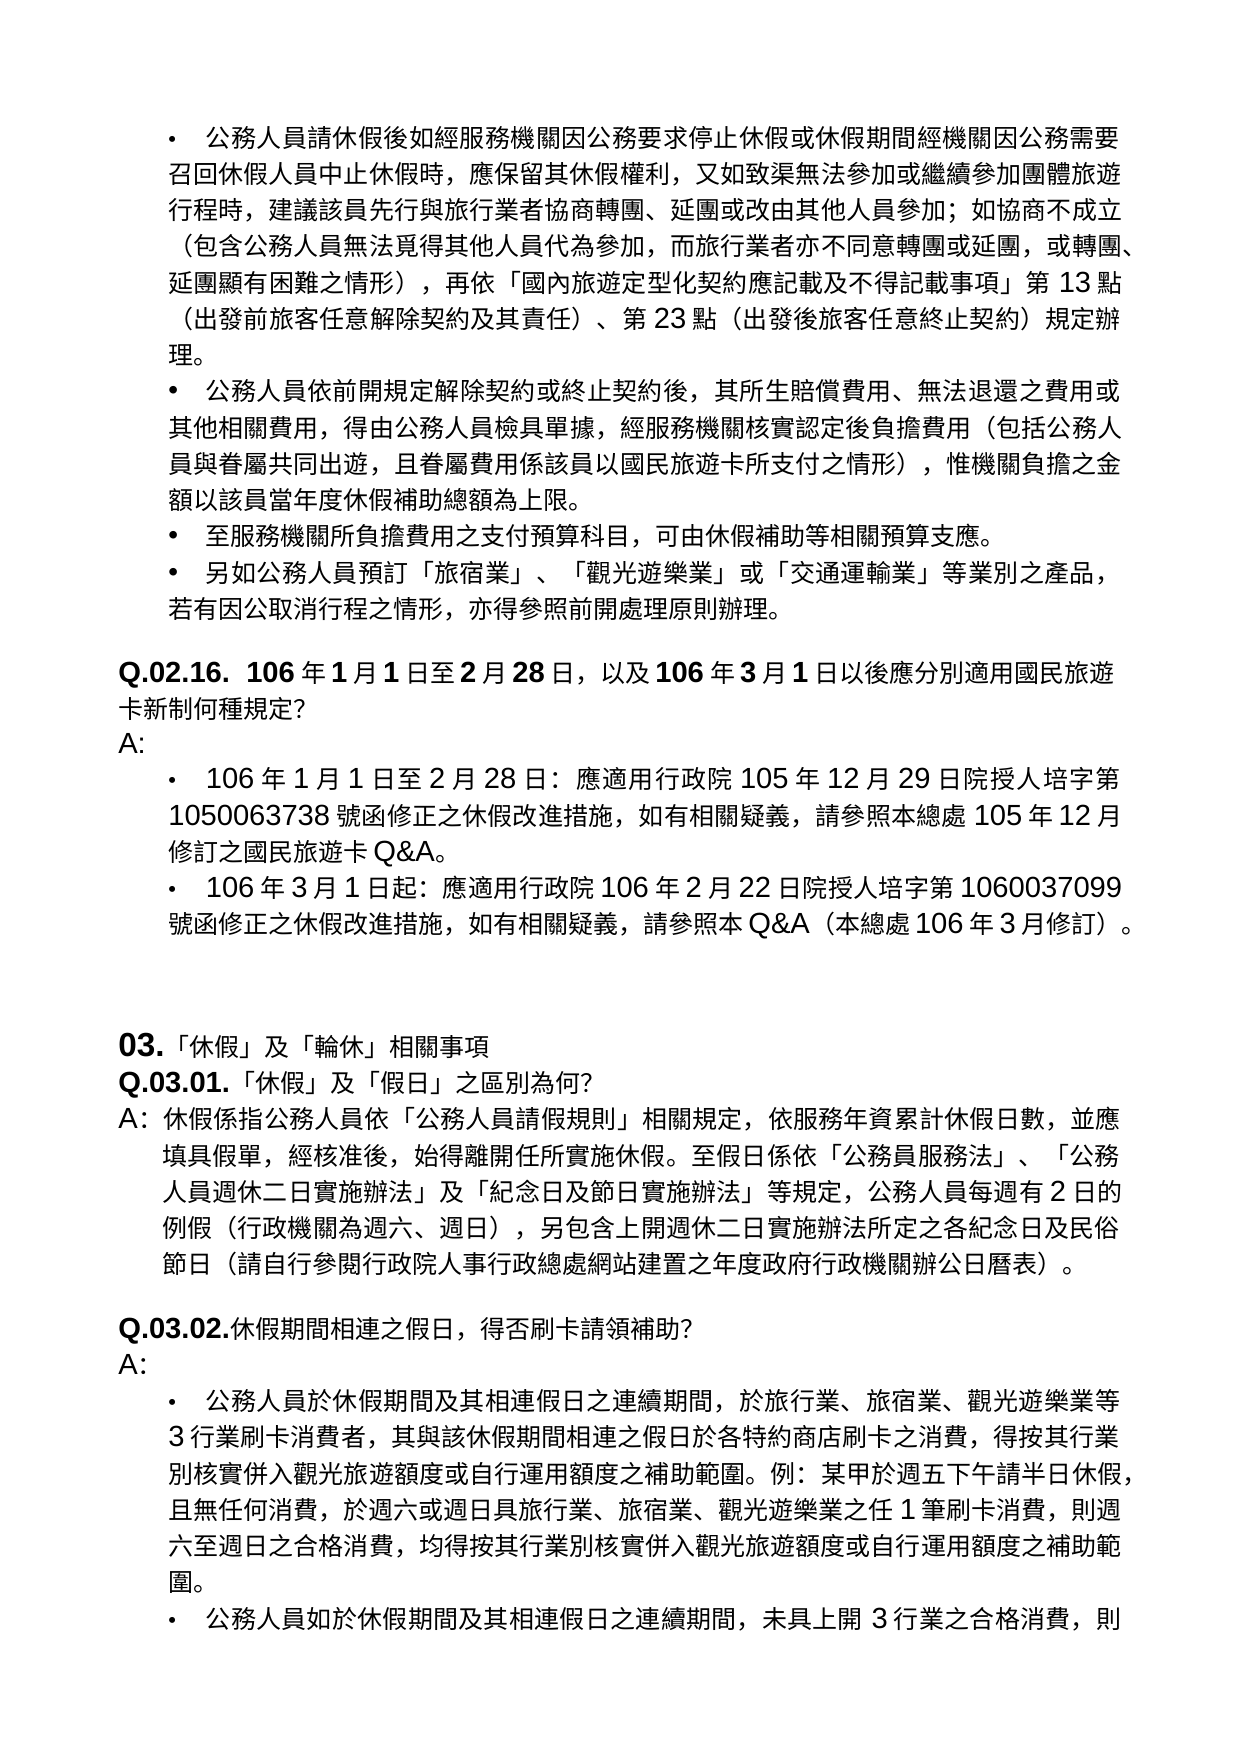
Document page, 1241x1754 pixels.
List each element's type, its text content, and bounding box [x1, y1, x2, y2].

list 公務人員依前開規定解除契約或終止契約後，其所生賠償費用、無法退還之費用或其他相關費用，得由公務人員檢具單據，經服務機關核實認定後負擔費用（包括公務人員與眷屬共同出遊，且眷屬費用係該員以國民旅遊卡所支付之情形），惟機關負擔之金額以該員當年度休假補助總額為上限。 [131, 372, 1122, 517]
text A：休假係指公務人員依「公務人員請假規則」相關規定，依服務年資累計休假日數，並應填具假單，經核准後，始得離開任所實施休假。至假日係依「公務員服務法」、「公務人員週休二日實施辦法」及「紀念日及節日實施辦法」等規定，公務人員每週有2日的例假（行政機關為週六、週日），另包含上開週休二日實施辦法所定之各紀念日及民俗節日（請自行參閱行政院人事行政總處網站建置之年度政府行政機關辦公日曆表）。 [118, 1100, 1122, 1281]
text 03.「休假」及「輪休」相關事項 [118, 1025, 1122, 1064]
text Q.02.16. 106年1月1日至2月28日，以及106年3月1日以後應分別適用國民旅遊卡新制何種規定？ [118, 654, 1122, 726]
text Q.03.01.「休假」及「假日」之區別為何？ [118, 1064, 1122, 1100]
text A： [118, 1345, 1122, 1382]
list 公務人員如於休假期間及其相連假日之連續期間，未具上開3行業之合格消費，則 [131, 1599, 1122, 1635]
text A: [118, 726, 1122, 760]
list 另如公務人員預訂「旅宿業」、「觀光遊樂業」或「交通運輸業」等業別之產品，若有因公取消行程之情形，亦得參照前開處理原則辦理。 [131, 553, 1122, 626]
list 至服務機關所負擔費用之支付預算科目，可由休假補助等相關預算支應。 [131, 517, 1122, 553]
list 公務人員請休假後如經服務機關因公務要求停止休假或休假期間經機關因公務需要召回休假人員中止休假時，應保留其休假權利，又如致渠無法參加或繼續參加團體旅遊行程時，建議該員先行與旅行業者協商轉團、延團或改由其他人員參加；如協商不成立（包含公務人員無法覓得其他人員代為參加，而旅行業者亦不同意轉團或延團，或轉團、延團顯有困難之情形），再依「國內旅遊定型化契約應記載及不得記載事項」第13點（出發前旅客任意解除契約及其責任）、第23點（出發後旅客任意終止契約）規定辦理。 [131, 118, 1122, 372]
text Q.03.02.休假期間相連之假日，得否刷卡請領補助？ [118, 1309, 1122, 1345]
list 106年3月1日起：應適用行政院106年2月22日院授人培字第1060037099號函修正之休假改進措施，如有相關疑義，請參照本Q&A（本總處106年3月修訂）。 [131, 868, 1122, 941]
list 公務人員於休假期間及其相連假日之連續期間，於旅行業、旅宿業、觀光遊樂業等3行業刷卡消費者，其與該休假期間相連之假日於各特約商店刷卡之消費，得按其行業別核實併入觀光旅遊額度或自行運用額度之補助範圍。例：某甲於週五下午請半日休假，且無任何消費，於週六或週日具旅行業、旅宿業、觀光遊樂業之任1筆刷卡消費，則週六至週日之合格消費，均得按其行業別核實併入觀光旅遊額度或自行運用額度之補助範圍。 [131, 1382, 1122, 1599]
list 106年1月1日至2月28日：應適用行政院105年12月29日院授人培字第1050063738號函修正之休假改進措施，如有相關疑義，請參照本總處105年12月修訂之國民旅遊卡Q&A。 [131, 760, 1122, 868]
